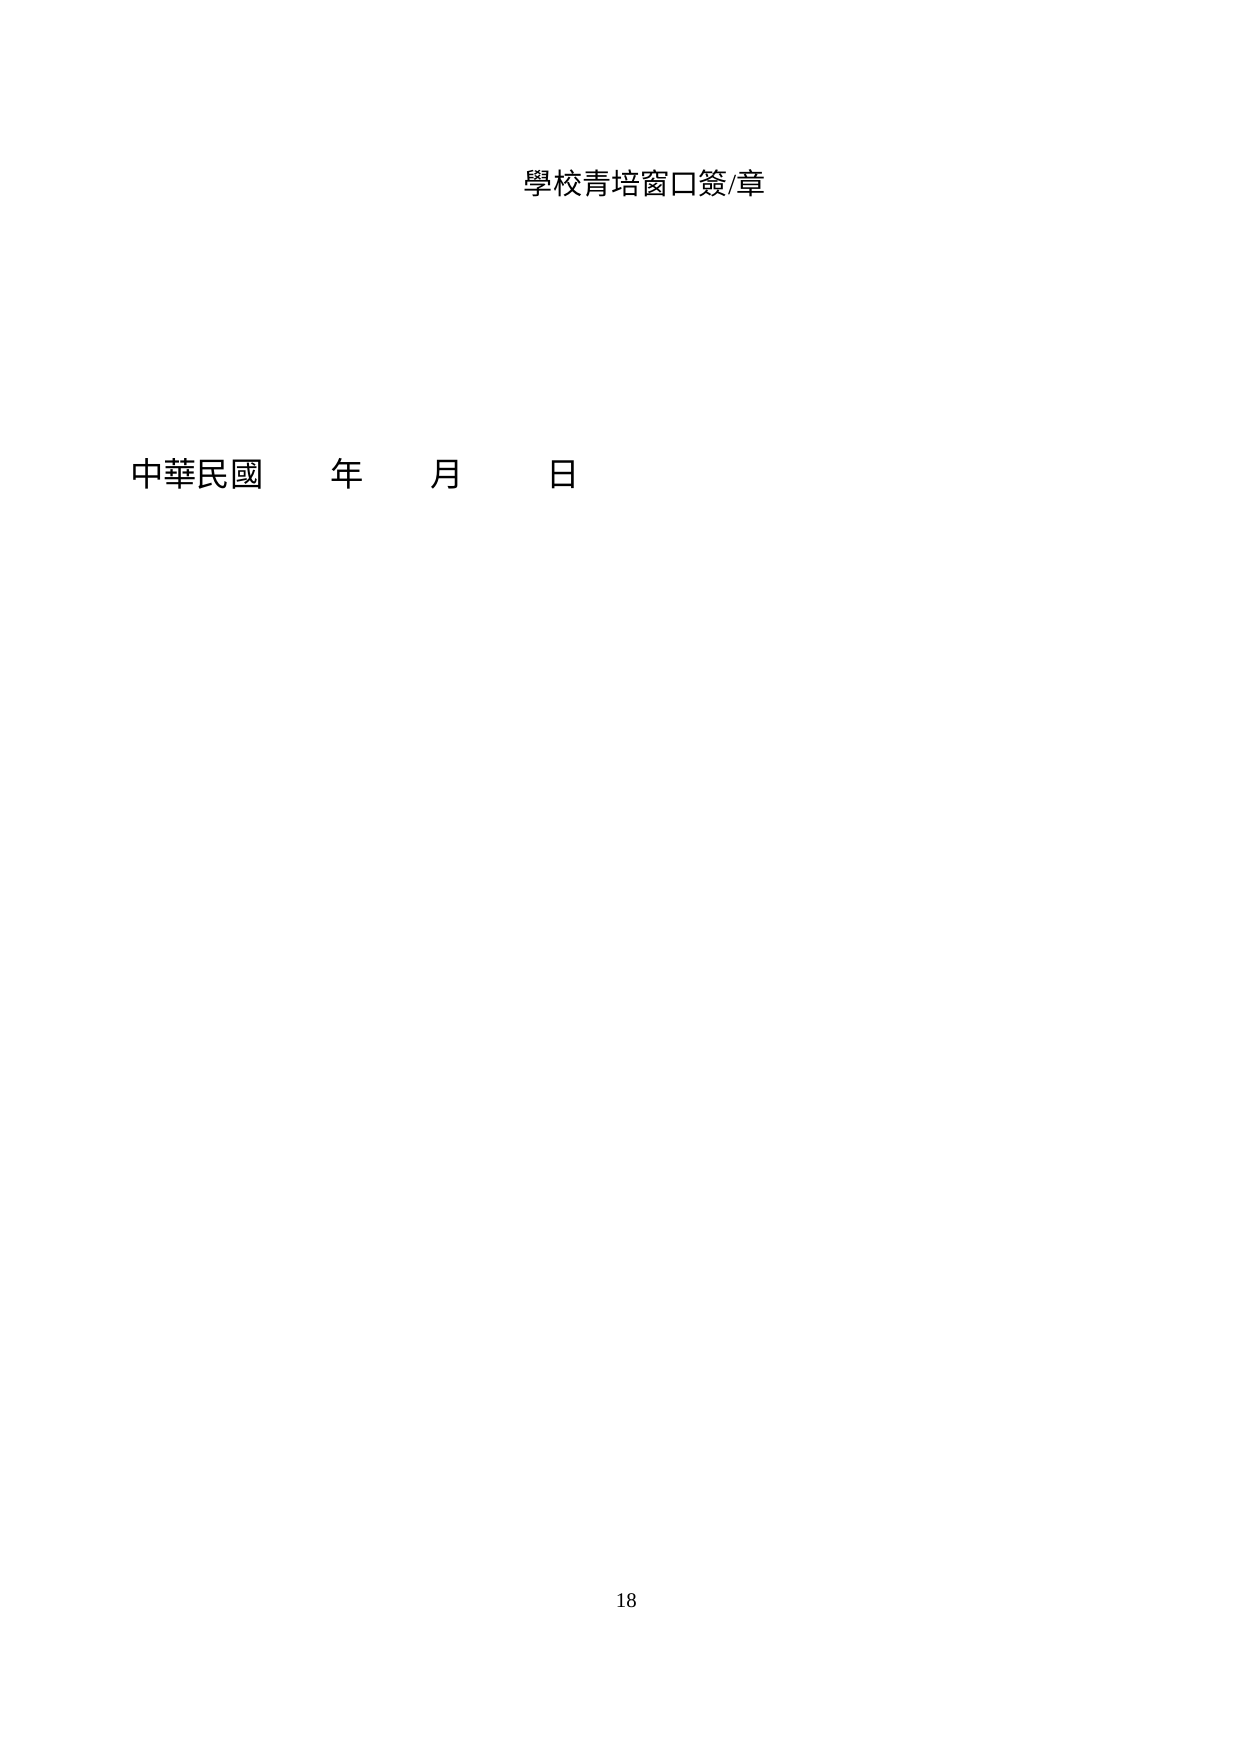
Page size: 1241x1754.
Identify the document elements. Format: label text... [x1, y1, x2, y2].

text 學校青培窗口簽/章 [130, 140, 1122, 202]
text 中華民國 年 月 日 [130, 461, 1122, 493]
